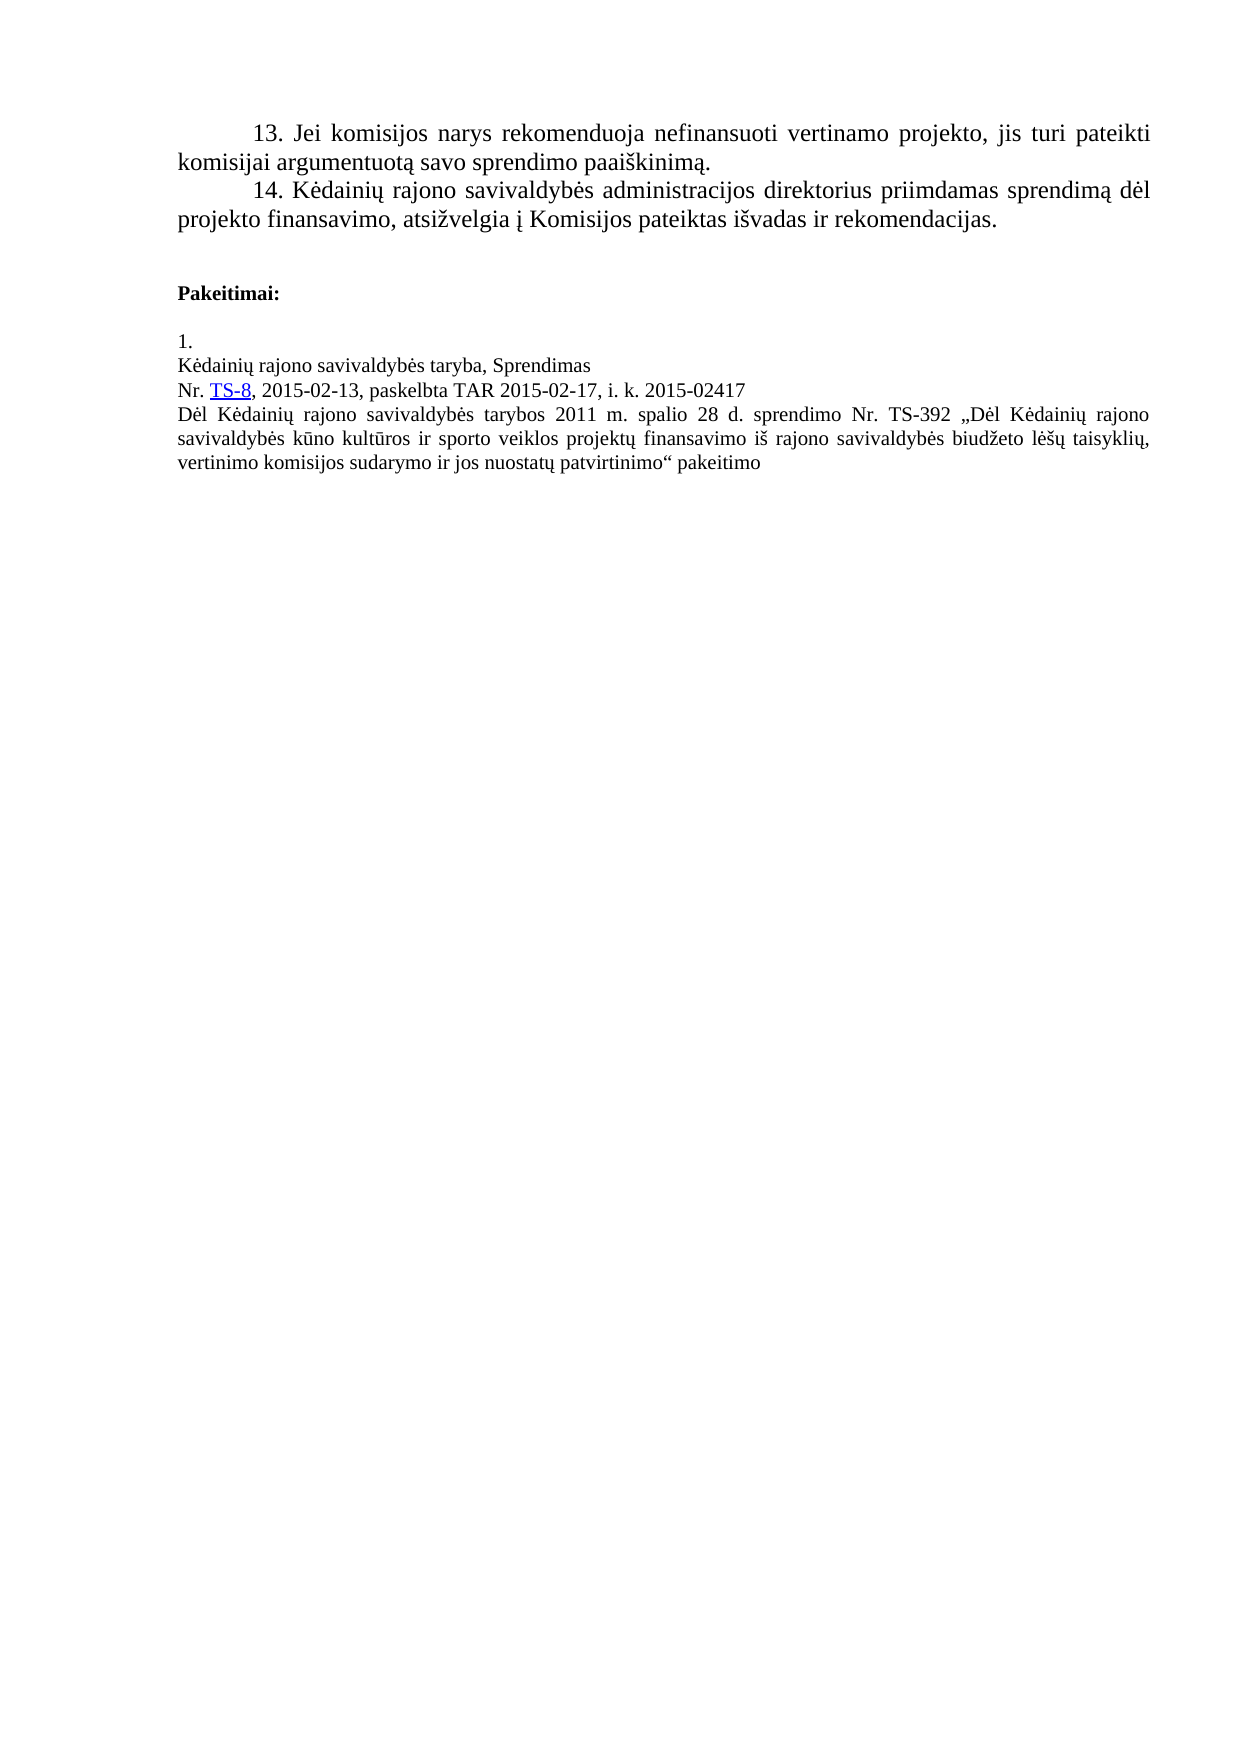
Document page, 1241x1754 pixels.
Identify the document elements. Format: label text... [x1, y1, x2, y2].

text Pakeitimai: [177, 281, 1151, 305]
text 13. Jei komisijos narys rekomenduoja nefinansuoti vertinamo projekto, jis turi pateikti komisijai argumentuotą savo sprendimo paaiškinimą. [177, 118, 1151, 176]
text Nr. TS-8, 2015-02-13, paskelbta TAR 2015-02-17, i. k. 2015-02417 [177, 377, 1151, 402]
text 1. [177, 329, 1151, 353]
text Dėl Kėdainių rajono savivaldybės tarybos 2011 m. spalio 28 d. sprendimo Nr. TS-392 „Dėl Kėdainių rajono savivaldybės kūno kultūros ir sporto veiklos projektų finansavimo iš rajono savivaldybės biudžeto lėšų taisyklių, vertinimo komisijos sudarymo ir jos nuostatų patvirtinimo“ pakeitimo [177, 402, 1151, 474]
text Kėdainių rajono savivaldybės taryba, Sprendimas [177, 353, 1151, 377]
text 14. Kėdainių rajono savivaldybės administracijos direktorius priimdamas sprendimą dėl projekto finansavimo, atsižvelgia į Komisijos pateiktas išvadas ir rekomendacijas. [177, 176, 1151, 233]
